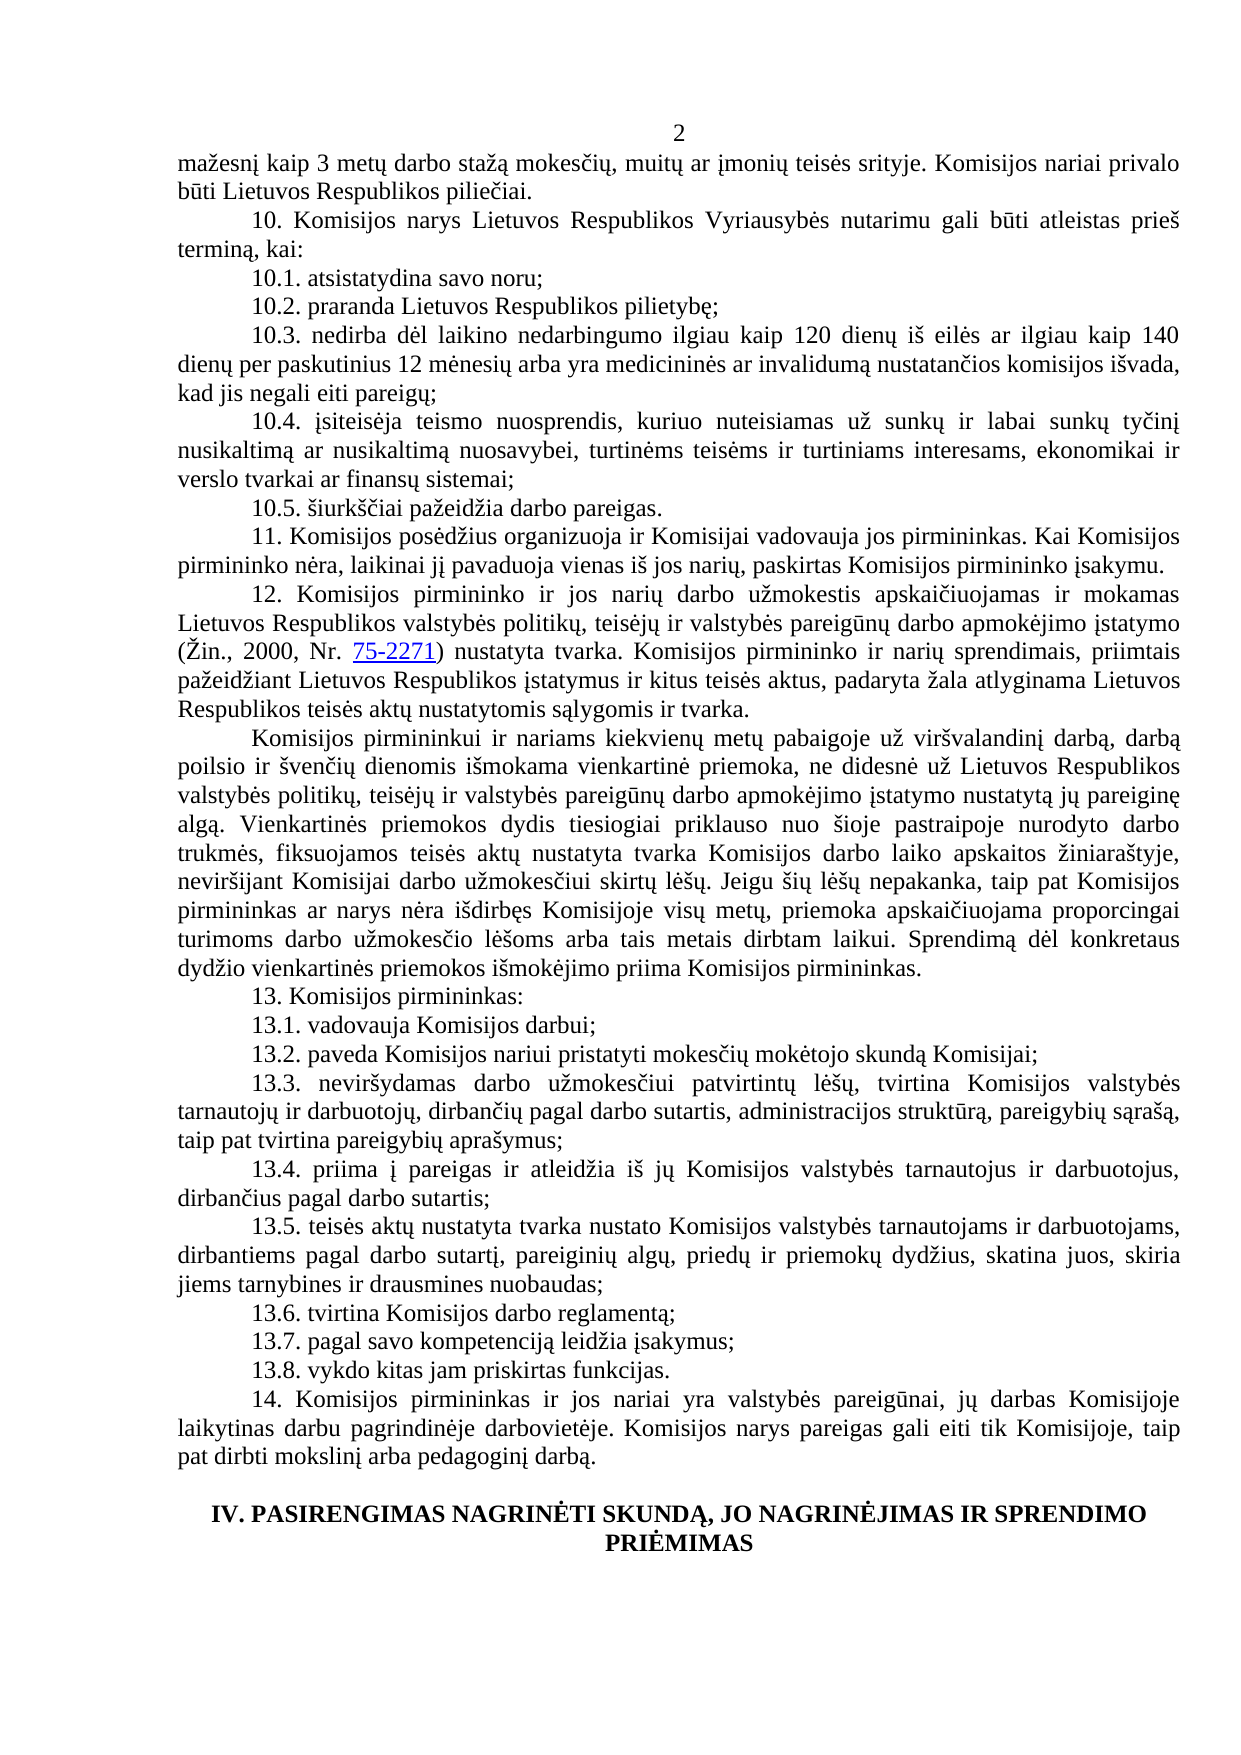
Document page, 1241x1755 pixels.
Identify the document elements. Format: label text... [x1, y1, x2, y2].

text 10.5. šiurkščiai pažeidžia darbo pareigas. [177, 493, 1181, 521]
text 13.2. paveda Komisijos nariui pristatyti mokesčių mokėtojo skundą Komisijai; [177, 1039, 1181, 1068]
text 10.1. atsistatydina savo noru; [177, 263, 1181, 291]
text 11. Komisijos posėdžius organizuoja ir Komisijai vadovauja jos pirmininkas. Kai Komisijos pirmininko nėra, laikinai jį pavaduoja vienas iš jos narių, paskirtas Komisijos pirmininko įsakymu. [177, 521, 1181, 579]
text 13.6. tvirtina Komisijos darbo reglamentą; [177, 1298, 1181, 1326]
text 10.4. įsiteisėja teismo nuosprendis, kuriuo nuteisiamas už sunkų ir labai sunkų tyčinį nusikaltimą ar nusikaltimą nuosavybei, turtinėms teisėms ir turtiniams interesams, ekonomikai ir verslo tvarkai ar finansų sistemai; [177, 406, 1181, 493]
text 12. Komisijos pirmininko ir jos narių darbo užmokestis apskaičiuojamas ir mokamas Lietuvos Respublikos valstybės politikų, teisėjų ir valstybės pareigūnų darbo apmokėjimo įstatymo (Žin., 2000, Nr. 75-2271) nustatyta tvarka. Komisijos pirmininko ir narių sprendimais, priimtais pažeidžiant Lietuvos Respublikos įstatymus ir kitus teisės aktus, padaryta žala atlyginama Lietuvos Respublikos teisės aktų nustatytomis sąlygomis ir tvarka. [177, 579, 1181, 723]
text 14. Komisijos pirmininkas ir jos nariai yra valstybės pareigūnai, jų darbas Komisijoje laikytinas darbu pagrindinėje darbovietėje. Komisijos narys pareigas gali eiti tik Komisijoje, taip pat dirbti mokslinį arba pedagoginį darbą. [177, 1384, 1181, 1470]
text 13.1. vadovauja Komisijos darbui; [177, 1010, 1181, 1039]
text 10.3. nedirba dėl laikino nedarbingumo ilgiau kaip 120 dienų iš eilės ar ilgiau kaip 140 dienų per paskutinius 12 mėnesių arba yra medicininės ar invalidumą nustatančios komisijos išvada, kad jis negali eiti pareigų; [177, 320, 1181, 406]
text Komisijos pirmininkui ir nariams kiekvienų metų pabaigoje už viršvalandinį darbą, darbą poilsio ir švenčių dienomis išmokama vienkartinė priemoka, ne didesnė už Lietuvos Respublikos valstybės politikų, teisėjų ir valstybės pareigūnų darbo apmokėjimo įstatymo nustatytą jų pareiginę algą. Vienkartinės priemokos dydis tiesiogiai priklauso nuo šioje pastraipoje nurodyto darbo trukmės, fiksuojamos teisės aktų nustatyta tvarka Komisijos darbo laiko apskaitos žiniaraštyje, neviršijant Komisijai darbo užmokesčiui skirtų lėšų. Jeigu šių lėšų nepakanka, taip pat Komisijos pirmininkas ar narys nėra išdirbęs Komisijoje visų metų, priemoka apskaičiuojama proporcingai turimoms darbo užmokesčio lėšoms arba tais metais dirbtam laikui. Sprendimą dėl konkretaus dydžio vienkartinės priemokos išmokėjimo priima Komisijos pirmininkas. [177, 723, 1181, 981]
text 13.7. pagal savo kompetenciją leidžia įsakymus; [177, 1326, 1181, 1355]
text IV. PASIRENGIMAS NAGRINĖTI SKUNDĄ, JO NAGRINĖJIMAS IR SPRENDIMO PRIĖMIMAS [177, 1499, 1181, 1556]
text 13.8. vykdo kitas jam priskirtas funkcijas. [177, 1355, 1181, 1384]
text 13.5. teisės aktų nustatyta tvarka nustato Komisijos valstybės tarnautojams ir darbuotojams, dirbantiems pagal darbo sutartį, pareiginių algų, priedų ir priemokų dydžius, skatina juos, skiria jiems tarnybines ir drausmines nuobaudas; [177, 1211, 1181, 1298]
text 13.3. neviršydamas darbo užmokesčiui patvirtintų lėšų, tvirtina Komisijos valstybės tarnautojų ir darbuotojų, dirbančių pagal darbo sutartis, administracijos struktūrą, pareigybių sąrašą, taip pat tvirtina pareigybių aprašymus; [177, 1068, 1181, 1154]
text 10. Komisijos narys Lietuvos Respublikos Vyriausybės nutarimu gali būti atleistas prieš terminą, kai: [177, 205, 1181, 263]
text 13.4. priima į pareigas ir atleidžia iš jų Komisijos valstybės tarnautojus ir darbuotojus, dirbančius pagal darbo sutartis; [177, 1154, 1181, 1211]
text 13. Komisijos pirmininkas: [177, 981, 1181, 1010]
text 10.2. praranda Lietuvos Respublikos pilietybę; [177, 291, 1181, 320]
text mažesnį kaip 3 metų darbo stažą mokesčių, muitų ar įmonių teisės srityje. Komisijos nariai privalo būti Lietuvos Respublikos piliečiai. [177, 148, 1181, 205]
